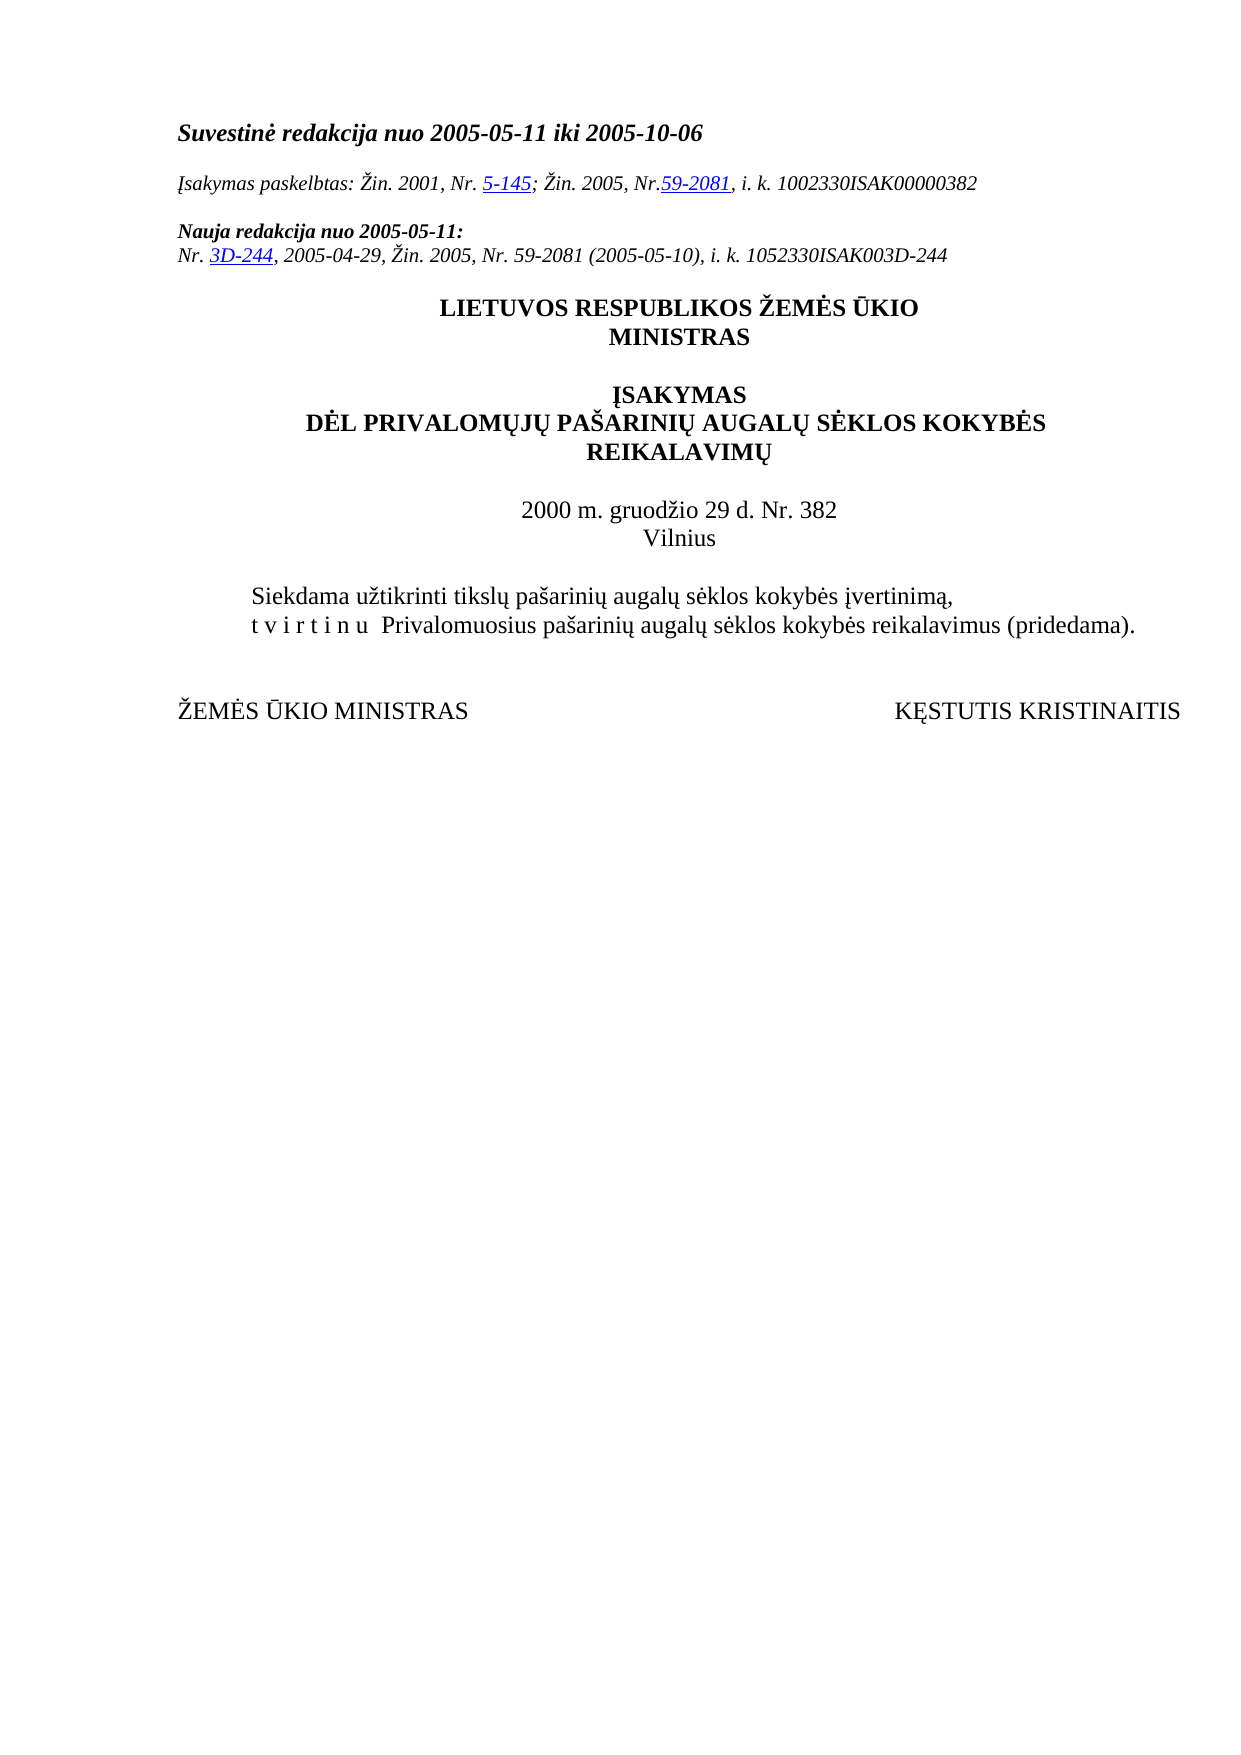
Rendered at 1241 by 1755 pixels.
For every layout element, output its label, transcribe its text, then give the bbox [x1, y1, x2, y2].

text 2000 m. gruodžio 29 d. Nr. 382 [177, 495, 1181, 523]
text Nauja redakcija nuo 2005-05-11: [177, 219, 1181, 243]
text Nr. 3D-244, 2005-04-29, Žin. 2005, Nr. 59-2081 (2005-05-10), i. k. 1052330ISAK003D-244 [177, 243, 1181, 267]
text LIETUVOS RESPUBLIKOS ŽEMĖS ŪKIO [177, 293, 1181, 322]
text Įsakymas paskelbtas: Žin. 2001, Nr. 5-145; Žin. 2005, Nr.59-2081, i. k. 1002330ISAK00000382 [177, 171, 1181, 195]
text REIKALAVIMŲ [177, 437, 1181, 466]
text DĖL PRIVALOMŲJŲ PAŠARINIŲ AUGALŲ SĖKLOS KOKYBĖS [177, 408, 1181, 437]
text Siekdama užtikrinti tikslų pašarinių augalų sėklos kokybės įvertinimą, [177, 581, 1181, 610]
text Suvestinė redakcija nuo 2005-05-11 iki 2005-10-06 [177, 118, 1181, 147]
text tvirtinu Privalomuosius pašarinių augalų sėklos kokybės reikalavimus (pridedama). [177, 610, 1181, 638]
text ĮSAKYMAS [177, 380, 1181, 408]
text Žemės ūkio Ministras Kęstutis Kristinaitis [177, 696, 1181, 725]
text Vilnius [177, 523, 1181, 552]
text MINISTRAS [177, 322, 1181, 351]
